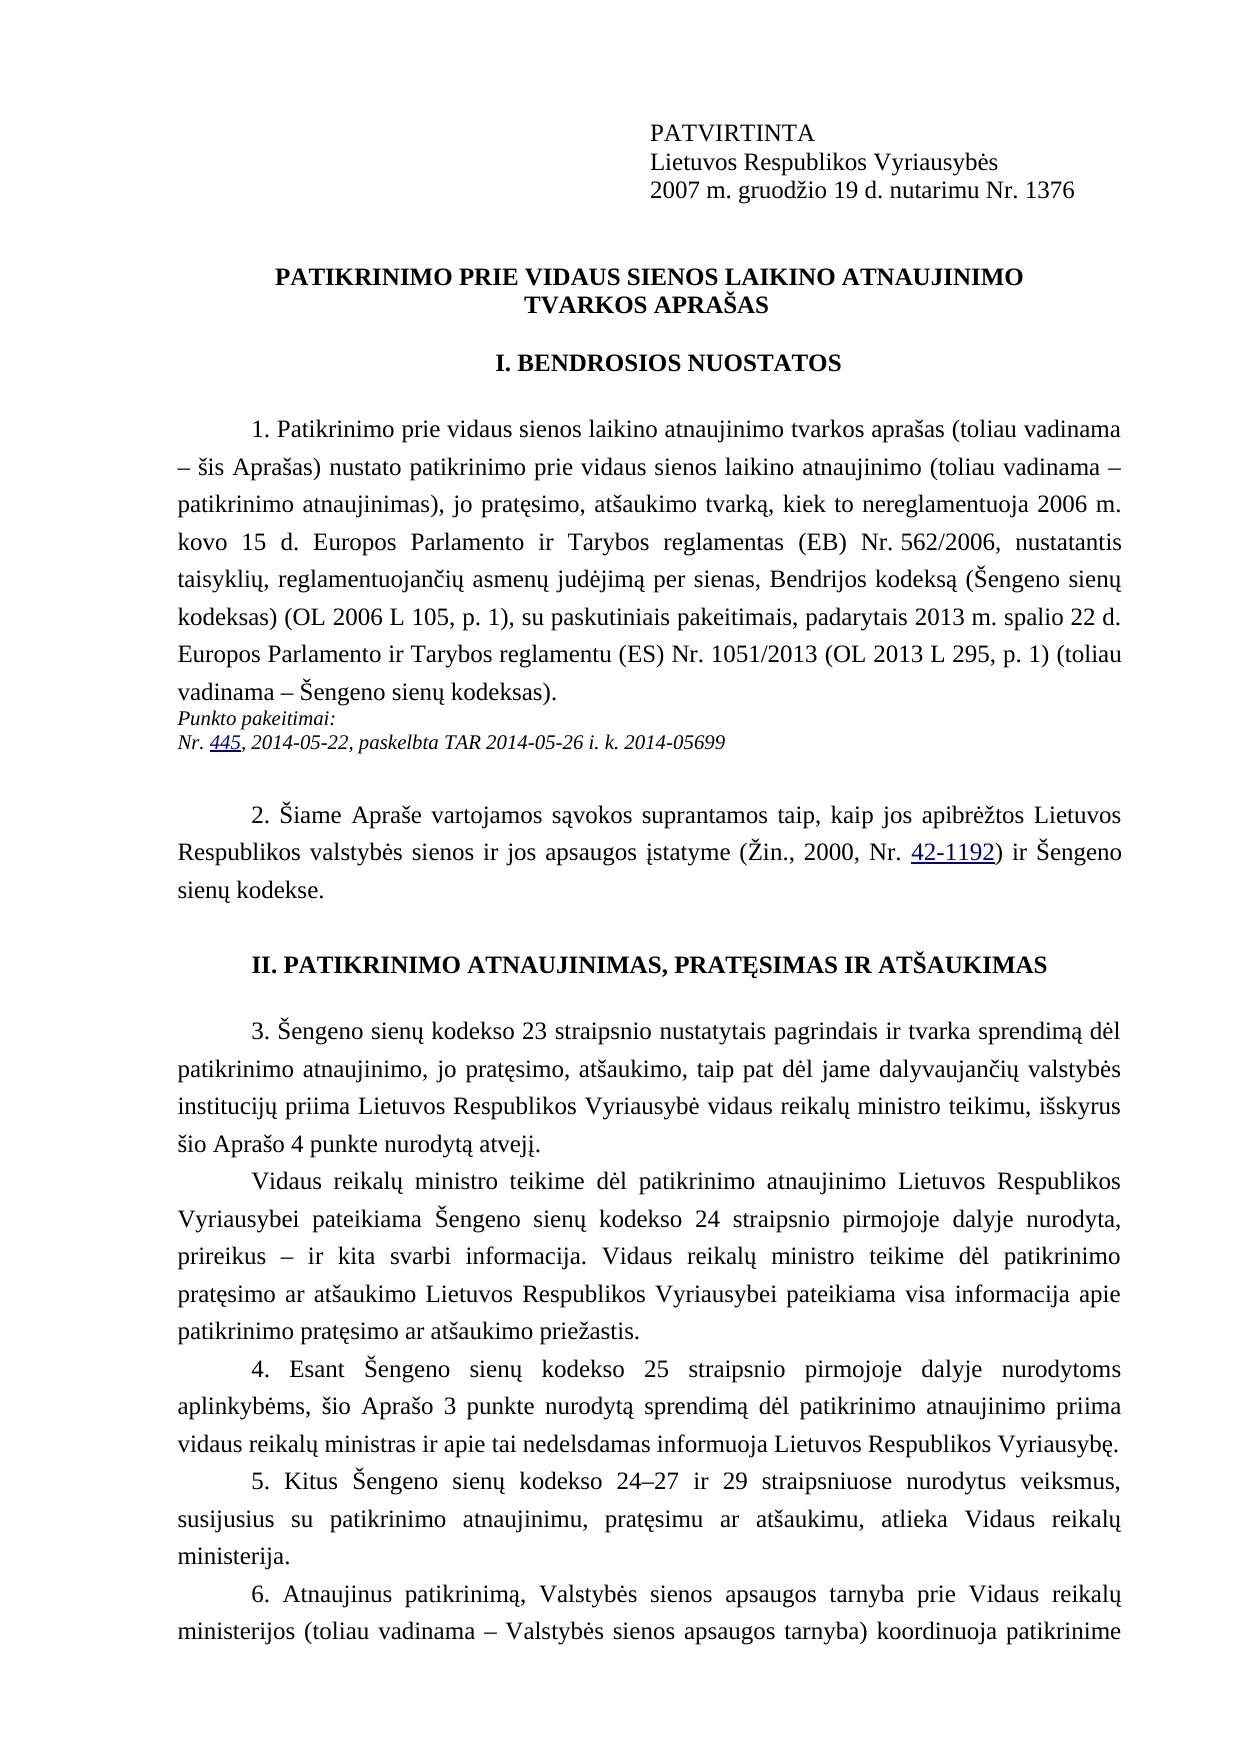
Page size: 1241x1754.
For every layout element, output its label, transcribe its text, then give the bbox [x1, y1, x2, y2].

text 5. Kitus Šengeno sienų kodekso 24–27 ir 29 straipsniuose nurodytus veiksmus, susijusius su patikrinimo atnaujinimu, pratęsimu ar atšaukimu, atlieka Vidaus reikalų ministerija. [177, 1457, 1122, 1570]
text 6. Atnaujinus patikrinimą, Valstybės sienos apsaugos tarnyba prie Vidaus reikalų ministerijos (toliau vadinama – Valstybės sienos apsaugos tarnyba) koordinuoja patikrinime [177, 1570, 1122, 1645]
text Nr. 445, 2014-05-22, paskelbta TAR 2014-05-26 i. k. 2014-05699 [177, 730, 1122, 754]
text 4. Esant Šengeno sienų kodekso 25 straipsnio pirmojoje dalyje nurodytoms aplinkybėms, šio Aprašo 3 punkte nurodytą sprendimą dėl patikrinimo atnaujinimo priima vidaus reikalų ministras ir apie tai nedelsdamas informuoja Lietuvos Respublikos Vyriausybę. [177, 1345, 1122, 1457]
text 3. Šengeno sienų kodekso 23 straipsnio nustatytais pagrindais ir tvarka sprendimą dėl patikrinimo atnaujinimo, jo pratęsimo, atšaukimo, taip pat dėl jame dalyvaujančių valstybės institucijų priima Lietuvos Respublikos Vyriausybė vidaus reikalų ministro teikimu, išskyrus šio Aprašo 4 punkte nurodytą atvejį. [177, 1007, 1122, 1157]
text 2. Šiame Apraše vartojamos sąvokos suprantamos taip, kaip jos apibrėžtos Lietuvos Respublikos valstybės sienos ir jos apsaugos įstatyme (Žin., 2000, Nr. 42-1192) ir Šengeno sienų kodekse. [177, 791, 1122, 904]
text Patvirtinta [650, 118, 1122, 147]
text Vidaus reikalų ministro teikime dėl patikrinimo atnaujinimo Lietuvos Respublikos Vyriausybei pateikiama Šengeno sienų kodekso 24 straipsnio pirmojoje dalyje nurodyta, prireikus – ir kita svarbi informacija. Vidaus reikalų ministro teikime dėl patikrinimo pratęsimo ar atšaukimo Lietuvos Respublikos Vyriausybei pateikiama visa informacija apie patikrinimo pratęsimo ar atšaukimo priežastis. [177, 1157, 1122, 1345]
subtitle PATIKRINIMO PRIE VIDAUS SIENOS LAIKINO ATNAUJINIMO TVARKOS APRAŠAS [177, 262, 1122, 319]
text Lietuvos Respublikos Vyriausybės 2007 m. gruodžio 19 d. nutarimu Nr. 1376 [650, 147, 1122, 204]
text I. BENDROSIOS NUOSTATOS [177, 348, 1122, 377]
text Punkto pakeitimai: [177, 706, 1122, 730]
text 1. Patikrinimo prie vidaus sienos laikino atnaujinimo tvarkos aprašas (toliau vadinama – šis Aprašas) nustato patikrinimo prie vidaus sienos laikino atnaujinimo (toliau vadinama – patikrinimo atnaujinimas), jo pratęsimo, atšaukimo tvarką, kiek to nereglamentuoja 2006 m. kovo 15 d. Europos Parlamento ir Tarybos reglamentas (EB) Nr. 562/2006, nustatantis taisyklių, reglamentuojančių asmenų judėjimą per sienas, Bendrijos kodeksą (Šengeno sienų kodeksas) (OL 2006 L 105, p. 1), su paskutiniais pakeitimais, padarytais 2013 m. spalio 22 d. Europos Parlamento ir Tarybos reglamentu (ES) Nr. 1051/2013 (OL 2013 L 295, p. 1) (toliau vadinama – Šengeno sienų kodeksas). [177, 406, 1122, 706]
text II. PATIKRINIMO ATNAUJINIMAS, PRATĘSIMAS IR ATŠAUKIMAS [177, 941, 1122, 979]
